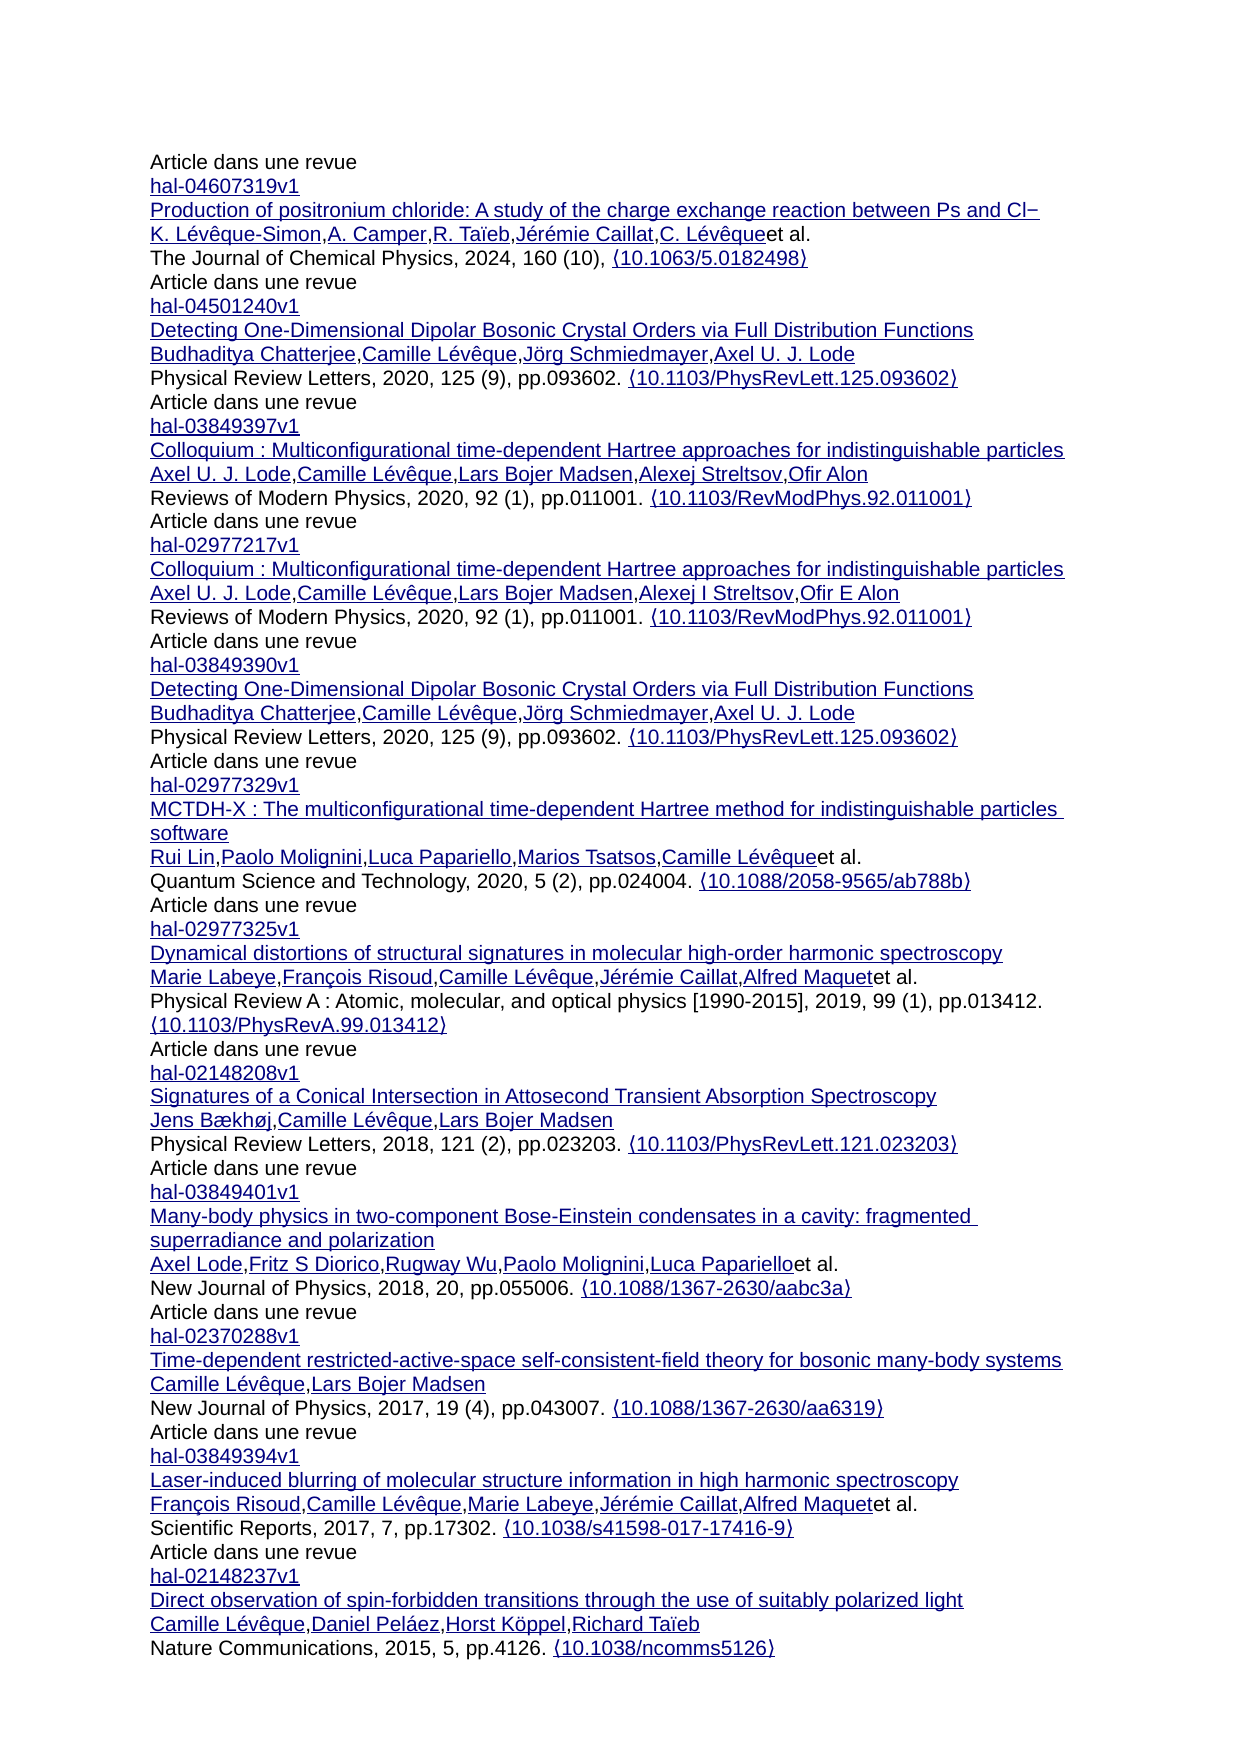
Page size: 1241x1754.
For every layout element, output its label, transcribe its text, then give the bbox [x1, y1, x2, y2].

table_cell Colloquium : Multiconfigurational time-dependent Hartree approaches for indistinguishable particles Axel U. J. Lode,Camille Lévêque,Lars Bojer Madsen,Alexej I Streltsov,Ofir E Alon Reviews of Modern Physics, 2020, 92 (1), pp.011001. ⟨10.1103/RevModPhys.92.011001⟩ Article dans une revue hal-03849390v1 [150, 557, 1090, 677]
table_cell Production of positronium chloride: A study of the charge exchange reaction between Ps and Cl− K. Lévêque-Simon,A. Camper,R. Taïeb,Jérémie Caillat,C. Lévêqueet al. The Journal of Chemical Physics, 2024, 160 (10), ⟨10.1063/5.0182498⟩ Article dans une revue hal-04501240v1 [150, 198, 1090, 318]
table_cell Detecting One-Dimensional Dipolar Bosonic Crystal Orders via Full Distribution Functions Budhaditya Chatterjee,Camille Lévêque,Jörg Schmiedmayer,Axel U. J. Lode Physical Review Letters, 2020, 125 (9), pp.093602. ⟨10.1103/PhysRevLett.125.093602⟩ Article dans une revue hal-02977329v1 [150, 677, 1090, 797]
table_cell Colloquium : Multiconfigurational time-dependent Hartree approaches for indistinguishable particles Axel U. J. Lode,Camille Lévêque,Lars Bojer Madsen,Alexej Streltsov,Ofir Alon Reviews of Modern Physics, 2020, 92 (1), pp.011001. ⟨10.1103/RevModPhys.92.011001⟩ Article dans une revue hal-02977217v1 [150, 438, 1090, 557]
table_cell Many-body physics in two-component Bose-Einstein condensates in a cavity: fragmented superradiance and polarization Axel Lode,Fritz S Diorico,Rugway Wu,Paolo Molignini,Luca Paparielloet al. New Journal of Physics, 2018, 20, pp.055006. ⟨10.1088/1367-2630/aabc3a⟩ Article dans une revue hal-02370288v1 [150, 1204, 1090, 1348]
table_cell Laser-induced blurring of molecular structure information in high harmonic spectroscopy François Risoud,Camille Lévêque,Marie Labeye,Jérémie Caillat,Alfred Maquetet al. Scientific Reports, 2017, 7, pp.17302. ⟨10.1038/s41598-017-17416-9⟩ Article dans une revue hal-02148237v1 [150, 1468, 1090, 1587]
table_cell MCTDH-X : The multiconfigurational time-dependent Hartree method for indistinguishable particles software Rui Lin,Paolo Molignini,Luca Papariello,Marios Tsatsos,Camille Lévêqueet al. Quantum Science and Technology, 2020, 5 (2), pp.024004. ⟨10.1088/2058-9565/ab788b⟩ Article dans une revue hal-02977325v1 [150, 797, 1090, 941]
table_cell Article dans une revue hal-04607319v1 [150, 150, 1090, 198]
table_cell Detecting One-Dimensional Dipolar Bosonic Crystal Orders via Full Distribution Functions Budhaditya Chatterjee,Camille Lévêque,Jörg Schmiedmayer,Axel U. J. Lode Physical Review Letters, 2020, 125 (9), pp.093602. ⟨10.1103/PhysRevLett.125.093602⟩ Article dans une revue hal-03849397v1 [150, 318, 1090, 437]
table_cell Direct observation of spin-forbidden transitions through the use of suitably polarized light Camille Lévêque,Daniel Peláez,Horst Köppel,Richard Taïeb Nature Communications, 2015, 5, pp.4126. ⟨10.1038/ncomms5126⟩ [150, 1588, 1090, 1659]
table_cell Time-dependent restricted-active-space self-consistent-field theory for bosonic many-body systems Camille Lévêque,Lars Bojer Madsen New Journal of Physics, 2017, 19 (4), pp.043007. ⟨10.1088/1367-2630/aa6319⟩ Article dans une revue hal-03849394v1 [150, 1348, 1090, 1468]
table_cell Dynamical distortions of structural signatures in molecular high-order harmonic spectroscopy Marie Labeye,François Risoud,Camille Lévêque,Jérémie Caillat,Alfred Maquetet al. Physical Review A : Atomic, molecular, and optical physics [1990-2015], 2019, 99 (1), pp.013412. ⟨10.1103/PhysRevA.99.013412⟩ Article dans une revue hal-02148208v1 [150, 941, 1090, 1084]
table_cell Signatures of a Conical Intersection in Attosecond Transient Absorption Spectroscopy Jens Bækhøj,Camille Lévêque,Lars Bojer Madsen Physical Review Letters, 2018, 121 (2), pp.023203. ⟨10.1103/PhysRevLett.121.023203⟩ Article dans une revue hal-03849401v1 [150, 1084, 1090, 1204]
